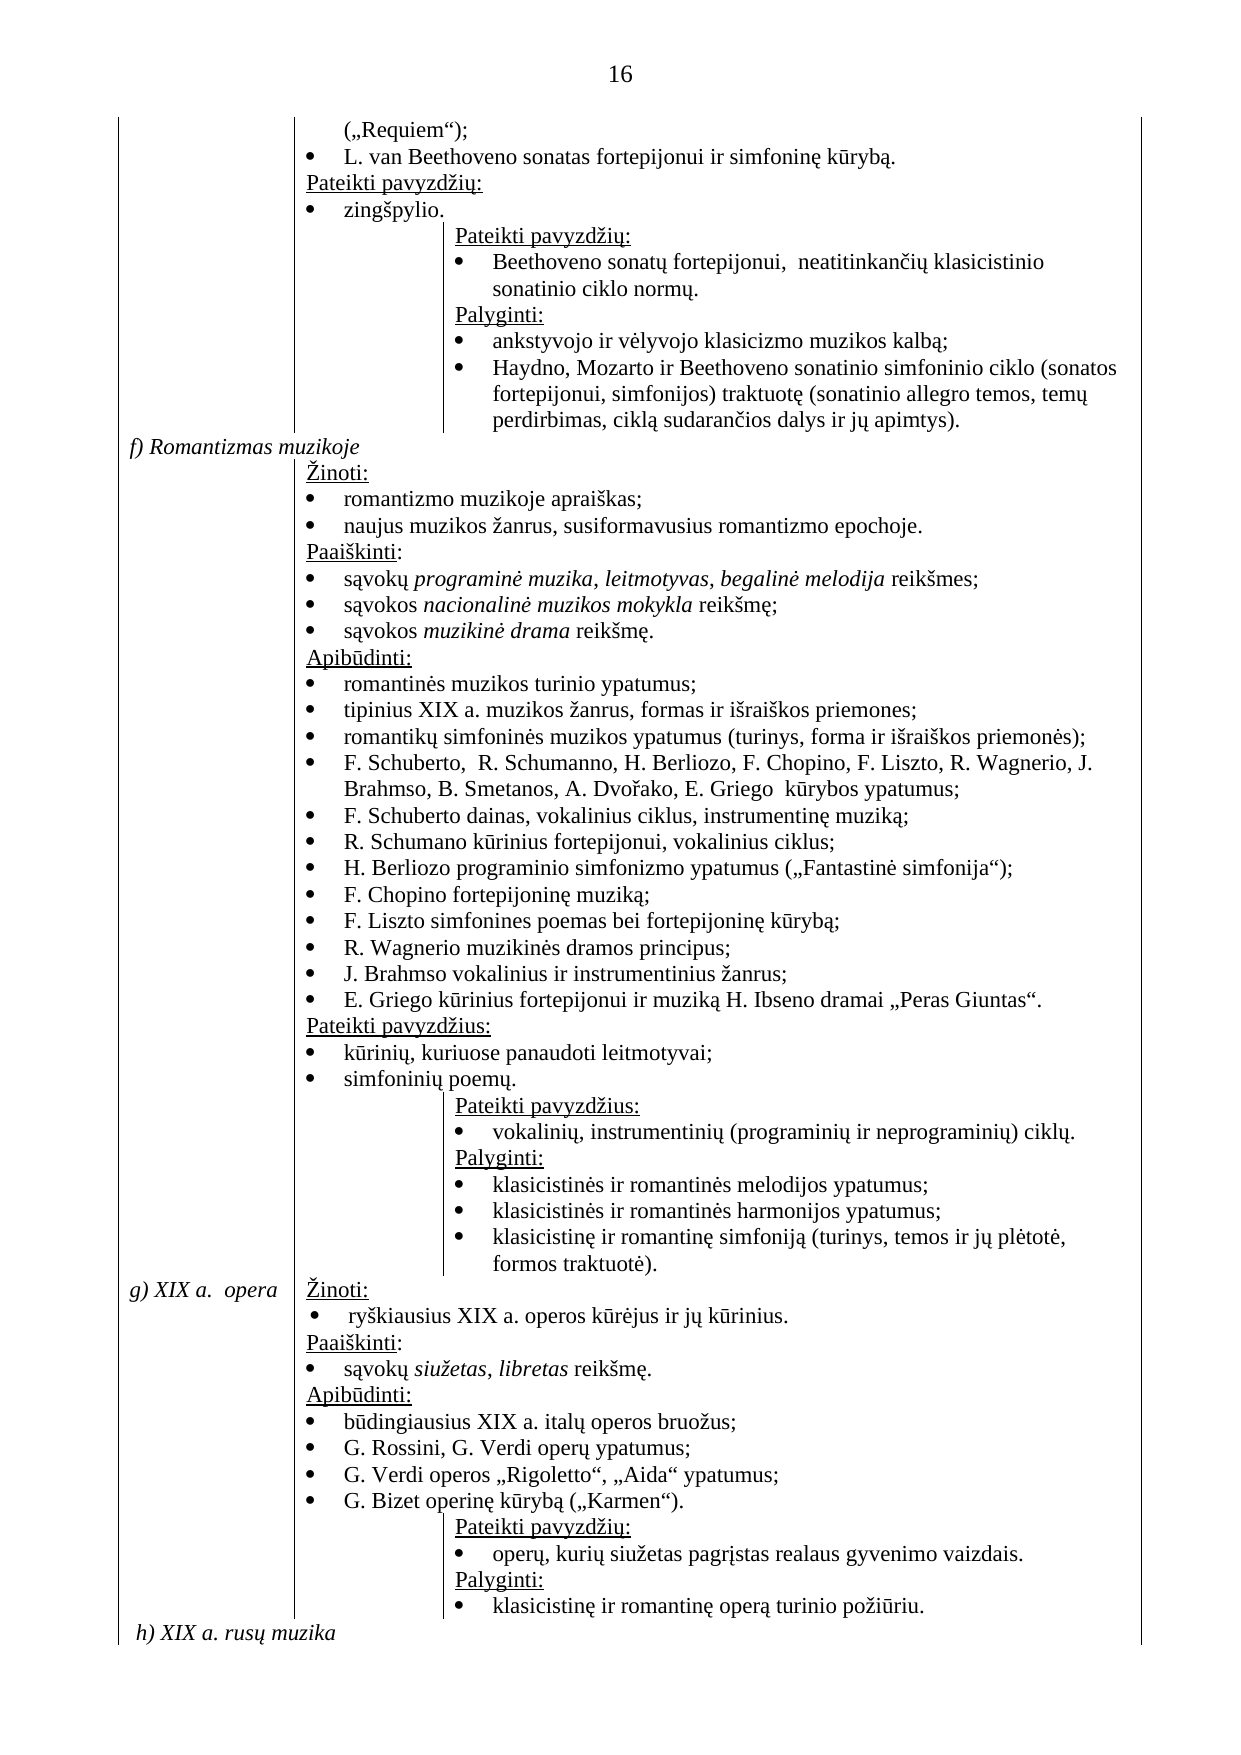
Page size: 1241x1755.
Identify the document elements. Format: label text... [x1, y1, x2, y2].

table_cell [119, 1513, 294, 1619]
table_cell [295, 1513, 443, 1619]
table_cell Pateikti pavyzdžių:  Beethoveno sonatų fortepijonui, neatitinkančių klasicistinio sonatinio ciklo normų. Palyginti:  ankstyvojo ir vėlyvojo klasicizmo muzikos kalbą;  Haydno, Mozarto ir Beethoveno sonatinio simfoninio ciklo (sonatos fortepijonui, simfonijos) traktuotę (sonatinio allegro temos, temų perdirbimas, ciklą sudarančios dalys ir jų apimtys). [444, 222, 1141, 433]
table_cell [295, 1092, 443, 1276]
table_cell Žinoti:  romantizmo muzikoje apraiškas;  naujus muzikos žanrus, susiformavusius romantizmo epochoje. Paaiškinti:  sąvokų programinė muzika, leitmotyvas, begalinė melodija reikšmes;  sąvokos nacionalinė muzikos mokykla reikšmę;  sąvokos muzikinė drama reikšmę. Apibūdinti:  romantinės muzikos turinio ypatumus;  tipinius XIX a. muzikos žanrus, formas ir išraiškos priemones;  romantikų simfoninės muzikos ypatumus (turinys, forma ir išraiškos priemonės);  F. Schuberto, R. Schumanno, H. Berliozo, F. Chopino, F. Liszto, R. Wagnerio, J. Brahmso, B. Smetanos, A. Dvořako, E. Griego kūrybos ypatumus;  F. Schuberto dainas, vokalinius ciklus, instrumentinę muziką;  R. Schumano kūrinius fortepijonui, vokalinius ciklus;  H. Berliozo programinio simfonizmo ypatumus („Fantastinė simfonija“);  F. Chopino fortepijoninę muziką;  F. Liszto simfonines poemas bei fortepijoninę kūrybą;  R. Wagnerio muzikinės dramos principus;  J. Brahmso vokalinius ir instrumentinius žanrus;  E. Griego kūrinius fortepijonui ir muziką H. Ibseno dramai „Peras Giuntas“. Pateikti pavyzdžius:  kūrinių, kuriuose panaudoti leitmotyvai;  simfoninių poemų. [295, 459, 1141, 1092]
table_cell [119, 459, 294, 1092]
table_cell [119, 117, 294, 222]
table_cell [119, 222, 294, 433]
table_cell g) XIX a. opera [119, 1276, 294, 1513]
table_cell („Requiem“);  L. van Beethoveno sonatas fortepijonui ir simfoninę kūrybą. Pateikti pavyzdžių:  zingšpylio. [295, 117, 1141, 222]
table_cell Pateikti pavyzdžių:  operų, kurių siužetas pagrįstas realaus gyvenimo vaizdais. Palyginti:  klasicistinę ir romantinę operą turinio požiūriu. [444, 1513, 1141, 1619]
table_cell [119, 1092, 294, 1276]
table_cell f) Romantizmas muzikoje [119, 433, 1141, 459]
table_cell Pateikti pavyzdžius:  vokalinių, instrumentinių (programinių ir neprograminių) ciklų. Palyginti:  klasicistinės ir romantinės melodijos ypatumus;  klasicistinės ir romantinės harmonijos ypatumus;  klasicistinę ir romantinę simfoniją (turinys, temos ir jų plėtotė, formos traktuotė). [444, 1092, 1141, 1276]
table_cell h) XIX a. rusų muzika [119, 1619, 1141, 1645]
table_cell [295, 222, 443, 433]
table_cell Žinoti:  ryškiausius XIX a. operos kūrėjus ir jų kūrinius. Paaiškinti:  sąvokų siužetas, libretas reikšmę. Apibūdinti:  būdingiausius XIX a. italų operos bruožus;  G. Rossini, G. Verdi operų ypatumus;  G. Verdi operos „Rigoletto“, „Aida“ ypatumus;  G. Bizet operinę kūrybą („Karmen“). [295, 1276, 1141, 1513]
